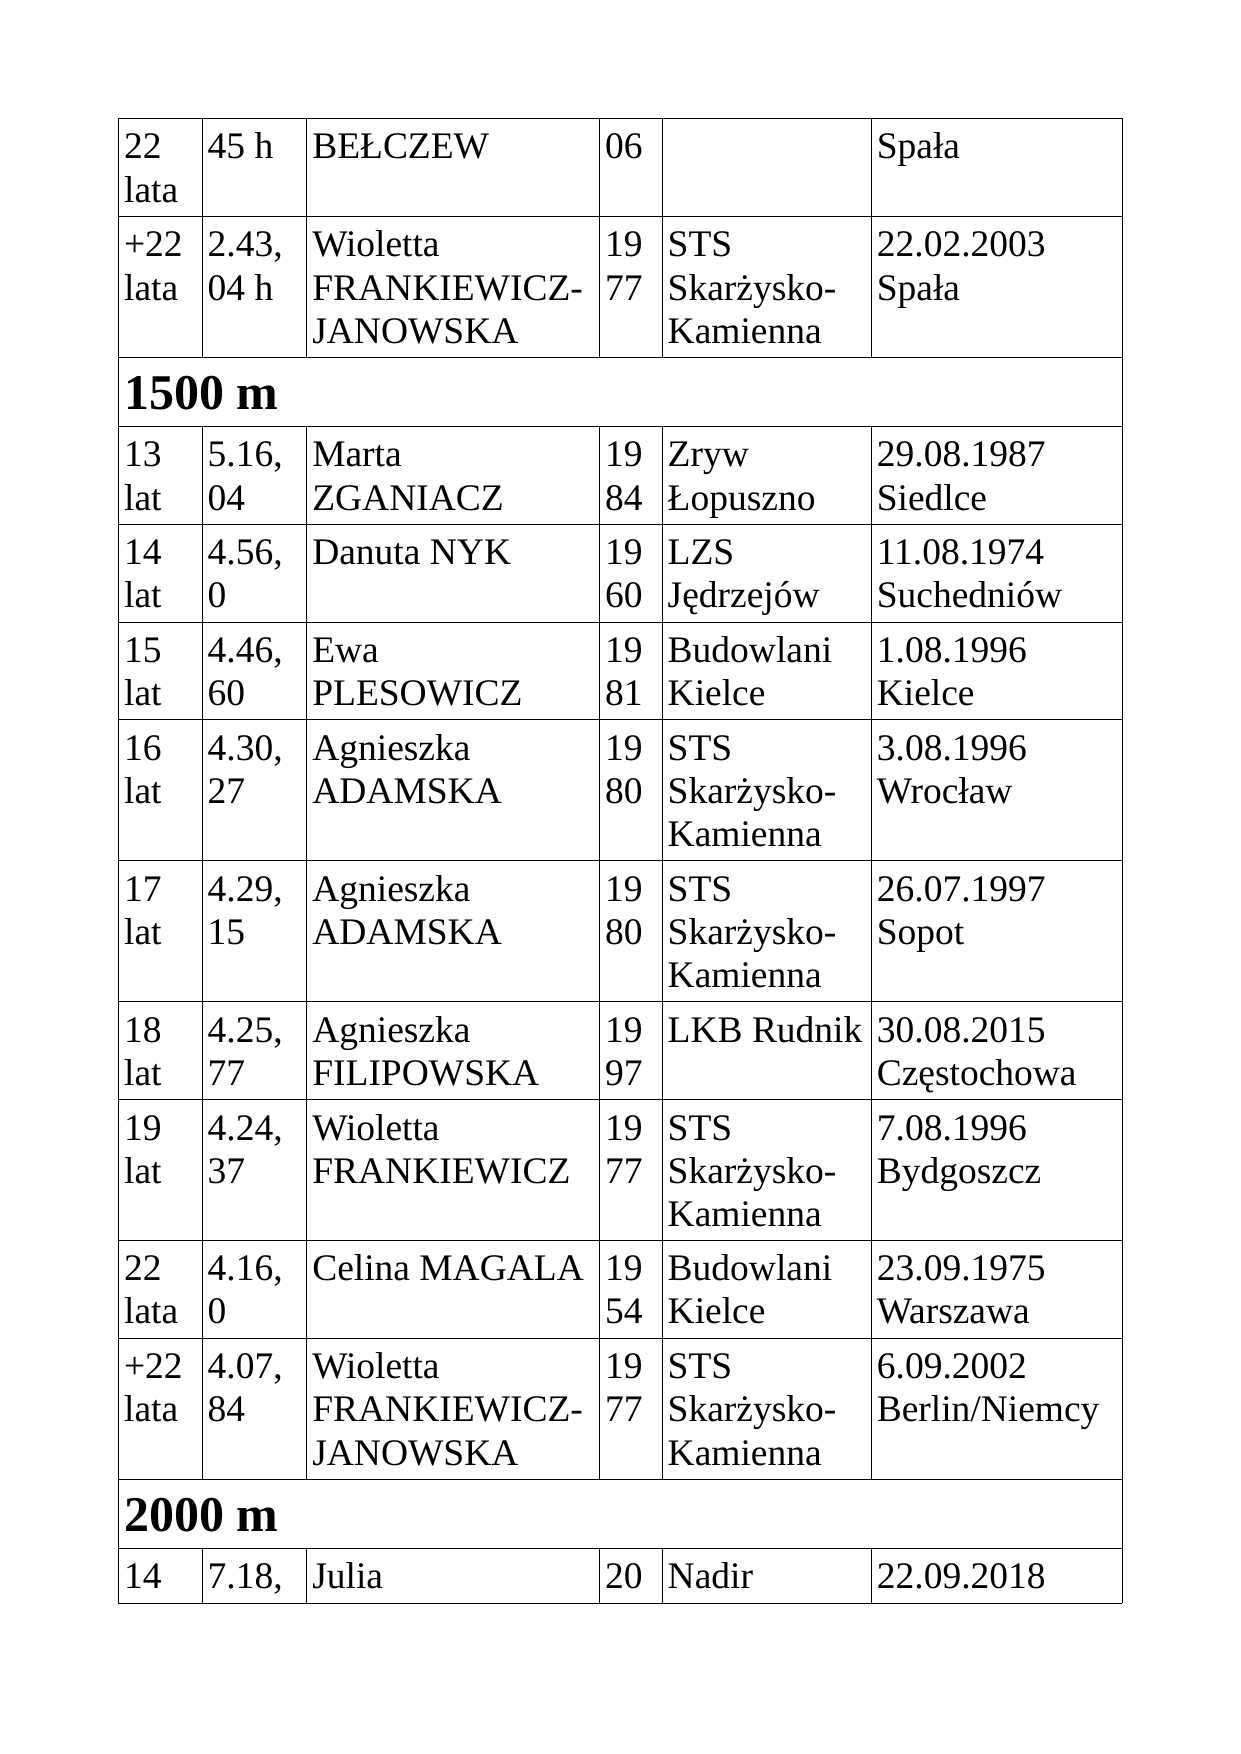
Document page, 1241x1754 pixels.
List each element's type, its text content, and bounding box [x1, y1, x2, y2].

table_cell 1954 [600, 1241, 662, 1338]
table_cell +22 lata [119, 217, 202, 357]
table_cell 1977 [600, 217, 662, 357]
table_cell Budowlani Kielce [663, 1241, 871, 1338]
table_cell Julia [307, 1549, 599, 1602]
table_cell 30.08.2015 Częstochowa [872, 1002, 1122, 1099]
table_cell 2000 m [119, 1480, 1122, 1548]
table_cell Wioletta FRANKIEWICZ [307, 1100, 599, 1240]
table_cell 20 [600, 1549, 662, 1602]
table_cell STS Skarżysko-Kamienna [663, 217, 871, 357]
table_cell +22 lata [119, 1339, 202, 1479]
table_cell 22.09.2018 [872, 1549, 1122, 1602]
table_cell Danuta NYK [307, 525, 599, 622]
table_cell 19 lat [119, 1100, 202, 1240]
table_cell 1980 [600, 720, 662, 860]
table_cell 4.29,15 [203, 861, 306, 1001]
table_cell 06 [600, 119, 662, 216]
table_cell 17 lat [119, 861, 202, 1001]
table_cell 3.08.1996 Wrocław [872, 720, 1122, 860]
table_cell 26.07.1997 Sopot [872, 861, 1122, 1001]
table_cell Budowlani Kielce [663, 623, 871, 719]
table_cell 1981 [600, 623, 662, 719]
table_cell 22 lata [119, 1241, 202, 1338]
table_cell 1977 [600, 1339, 662, 1479]
table_cell Spała [872, 119, 1122, 216]
table_cell 45 h [203, 119, 306, 216]
table_cell 1977 [600, 1100, 662, 1240]
table_cell STS Skarżysko-Kamienna [663, 861, 871, 1001]
table_cell 4.46,60 [203, 623, 306, 719]
table_cell 1.08.1996 Kielce [872, 623, 1122, 719]
table_cell Wioletta FRANKIEWICZ-JANOWSKA [307, 1339, 599, 1479]
table_cell Agnieszka FILIPOWSKA [307, 1002, 599, 1099]
table_cell [663, 119, 871, 216]
table_cell 18 lat [119, 1002, 202, 1099]
table_cell 23.09.1975 Warszawa [872, 1241, 1122, 1338]
table_cell 14 lat [119, 525, 202, 622]
table_cell 5.16,04 [203, 427, 306, 524]
table_cell 29.08.1987 Siedlce [872, 427, 1122, 524]
table_cell 1500 m [119, 358, 1122, 426]
table_cell 7.08.1996 Bydgoszcz [872, 1100, 1122, 1240]
table_cell Zryw Łopuszno [663, 427, 871, 524]
table_cell 1980 [600, 861, 662, 1001]
table_cell 4.30,27 [203, 720, 306, 860]
table_cell 7.18, [203, 1549, 306, 1602]
table_cell 1984 [600, 427, 662, 524]
table_cell 22.02.2003 Spała [872, 217, 1122, 357]
table_cell 13 lat [119, 427, 202, 524]
table_cell Nadir [663, 1549, 871, 1602]
table_cell 6.09.2002 Berlin/Niemcy [872, 1339, 1122, 1479]
table_cell 11.08.1974 Suchedniów [872, 525, 1122, 622]
table_cell LKB Rudnik [663, 1002, 871, 1099]
table_cell Wioletta FRANKIEWICZ-JANOWSKA [307, 217, 599, 357]
table_cell LZS Jędrzejów [663, 525, 871, 622]
table_cell STS Skarżysko-Kamienna [663, 1100, 871, 1240]
table_cell 4.07,84 [203, 1339, 306, 1479]
table_cell 1960 [600, 525, 662, 622]
table_cell 1997 [600, 1002, 662, 1099]
table_cell 4.24,37 [203, 1100, 306, 1240]
table_cell STS Skarżysko-Kamienna [663, 1339, 871, 1479]
table_cell BEŁCZEW [307, 119, 599, 216]
table_cell 4.16,0 [203, 1241, 306, 1338]
table_cell 15 lat [119, 623, 202, 719]
table_cell 4.25,77 [203, 1002, 306, 1099]
table_cell 22 lata [119, 119, 202, 216]
table_cell 16 lat [119, 720, 202, 860]
table_cell Celina MAGALA [307, 1241, 599, 1338]
table_cell Ewa PLESOWICZ [307, 623, 599, 719]
table_cell Agnieszka ADAMSKA [307, 720, 599, 860]
table_cell 2.43,04 h [203, 217, 306, 357]
table_cell 4.56,0 [203, 525, 306, 622]
table_cell Agnieszka ADAMSKA [307, 861, 599, 1001]
table_cell 14 [119, 1549, 202, 1602]
table_cell Marta ZGANIACZ [307, 427, 599, 524]
table_cell STS Skarżysko-Kamienna [663, 720, 871, 860]
